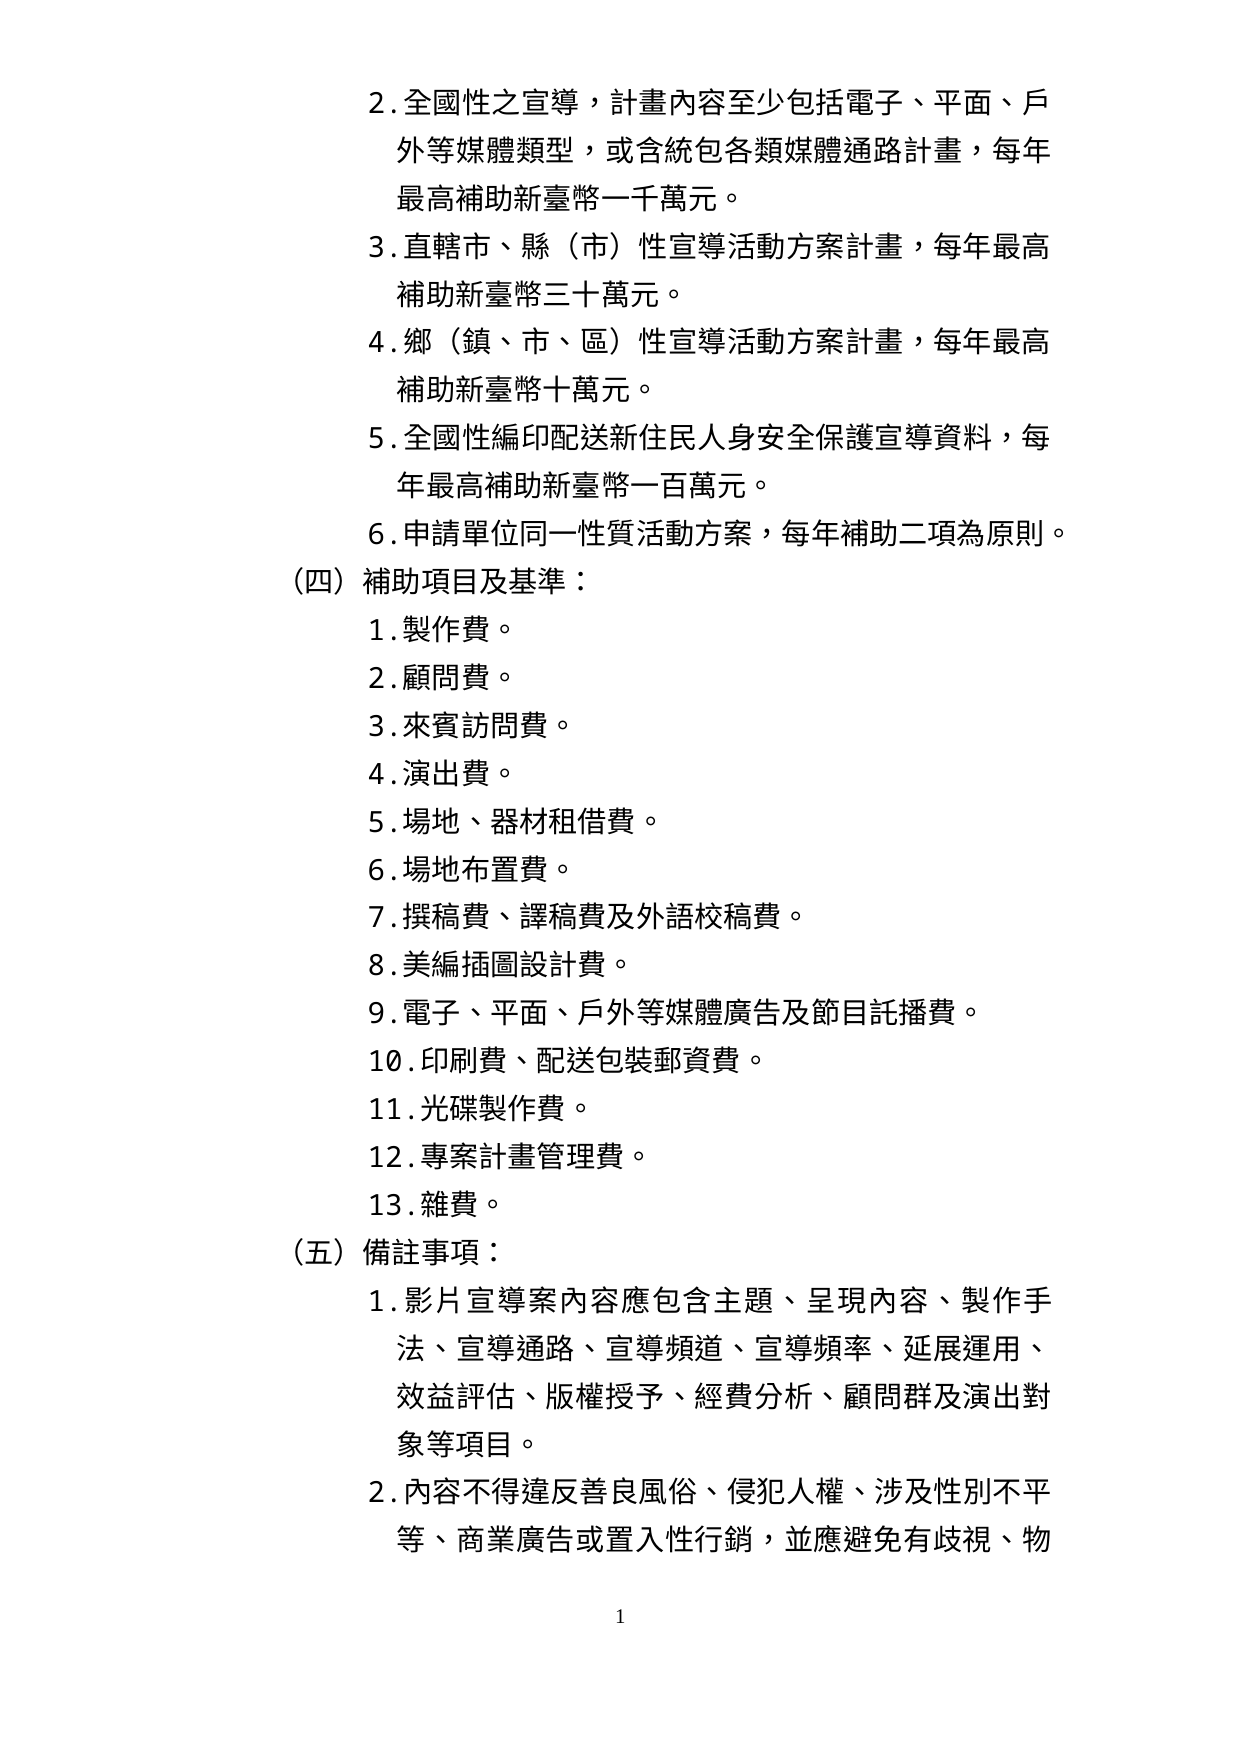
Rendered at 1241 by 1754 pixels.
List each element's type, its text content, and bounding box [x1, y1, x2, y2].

text 2.內容不得違反善良風俗、侵犯人權、涉及性別不平等、商業廣告或置入性行銷，並應避免有歧視、物 [367, 1464, 1053, 1560]
text 5.全國性編印配送新住民人身安全保護宣導資料，每年最高補助新臺幣一百萬元。 [367, 410, 1053, 506]
text 1.製作費。 [367, 602, 1053, 650]
text 6.申請單位同一性質活動方案，每年補助二項為原則。 [367, 506, 1053, 554]
text 10.印刷費、配送包裝郵資費。 [367, 1033, 1053, 1081]
text 2.全國性之宣導，計畫內容至少包括電子、平面、戶外等媒體類型，或含統包各類媒體通路計畫，每年最高補助新臺幣一千萬元。 [367, 75, 1053, 219]
text 11.光碟製作費。 [367, 1081, 1053, 1129]
text 6.場地布置費。 [367, 842, 1053, 889]
text 4.演出費。 [367, 746, 1053, 794]
text 13.雜費。 [367, 1177, 1053, 1225]
text 5.場地、器材租借費。 [367, 794, 1053, 842]
text （四）補助項目及基準： [275, 554, 1053, 602]
text 3.直轄市、縣（市）性宣導活動方案計畫，每年最高補助新臺幣三十萬元。 [367, 219, 1053, 314]
text （五）備註事項： [275, 1225, 1053, 1273]
text 3.來賓訪問費。 [367, 698, 1053, 746]
text 2.顧問費。 [367, 650, 1053, 698]
text 8.美編插圖設計費。 [367, 937, 1053, 985]
text 4.鄉（鎮、市、區）性宣導活動方案計畫，每年最高補助新臺幣十萬元。 [367, 314, 1053, 410]
text 12.專案計畫管理費。 [367, 1129, 1053, 1177]
text 9.電子、平面、戶外等媒體廣告及節目託播費。 [367, 985, 1053, 1033]
text 1.影片宣導案內容應包含主題、呈現內容、製作手法、宣導通路、宣導頻道、宣導頻率、延展運用、效益評估、版權授予、經費分析、顧問群及演出對象等項目。 [367, 1273, 1053, 1464]
text 7.撰稿費、譯稿費及外語校稿費。 [367, 889, 1053, 937]
